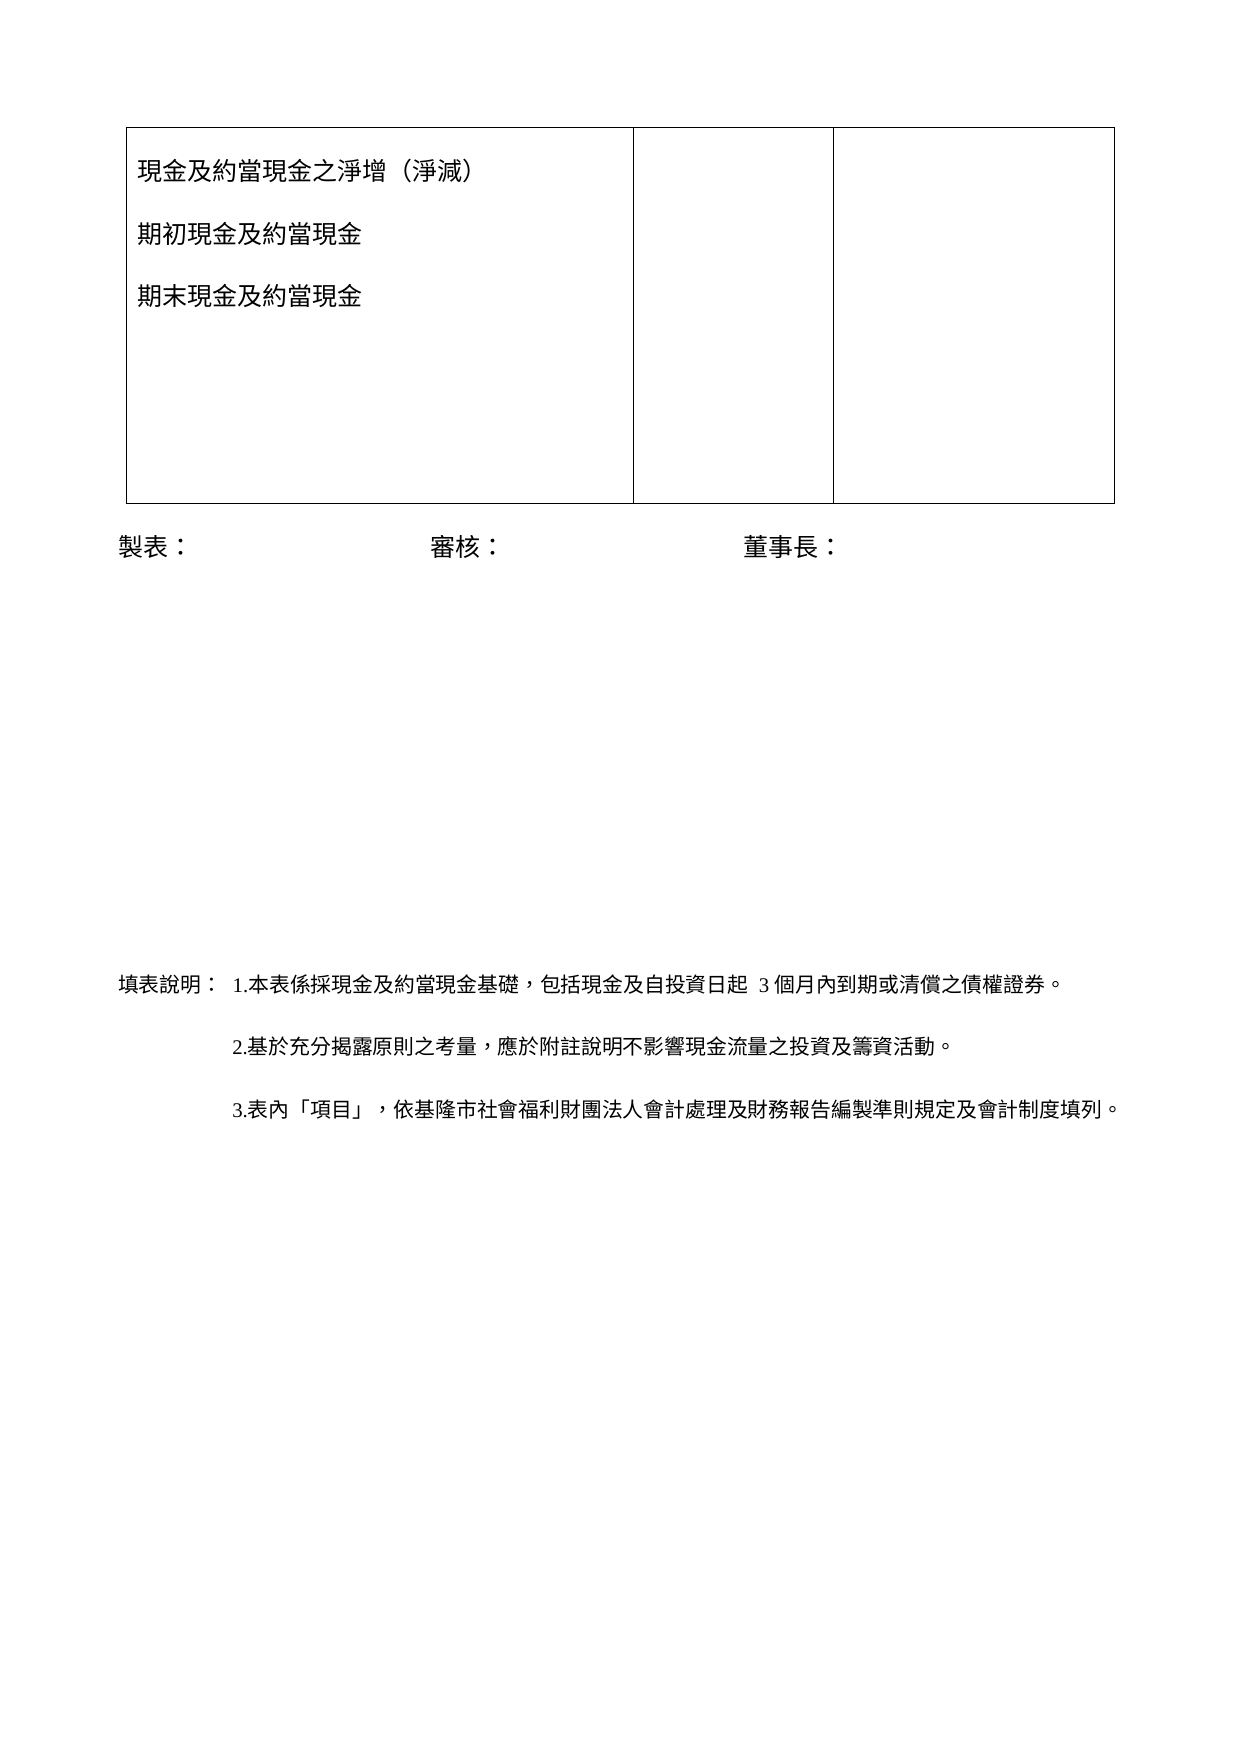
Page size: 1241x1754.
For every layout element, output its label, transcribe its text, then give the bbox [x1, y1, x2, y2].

text 3.表內「項目」，依基隆市社會福利財團法人會計處理及財務報告編製準則規定及會計制度填列。 [118, 1067, 1122, 1129]
text 製表： 審核： 董事長： [118, 504, 1122, 567]
text 2.基於充分揭露原則之考量，應於附註說明不影響現金流量之投資及籌資活動。 [118, 1004, 1122, 1067]
table_cell [834, 128, 1114, 503]
text 填表說明： 1.本表係採現金及約當現金基礎，包括現金及自投資日起 3 個月內到期或清償之債權證券。 [118, 942, 1122, 1004]
table_cell [634, 128, 833, 503]
table_cell 現金及約當現金之淨增（淨減） 期初現金及約當現金 期末現金及約當現金 [127, 128, 633, 503]
